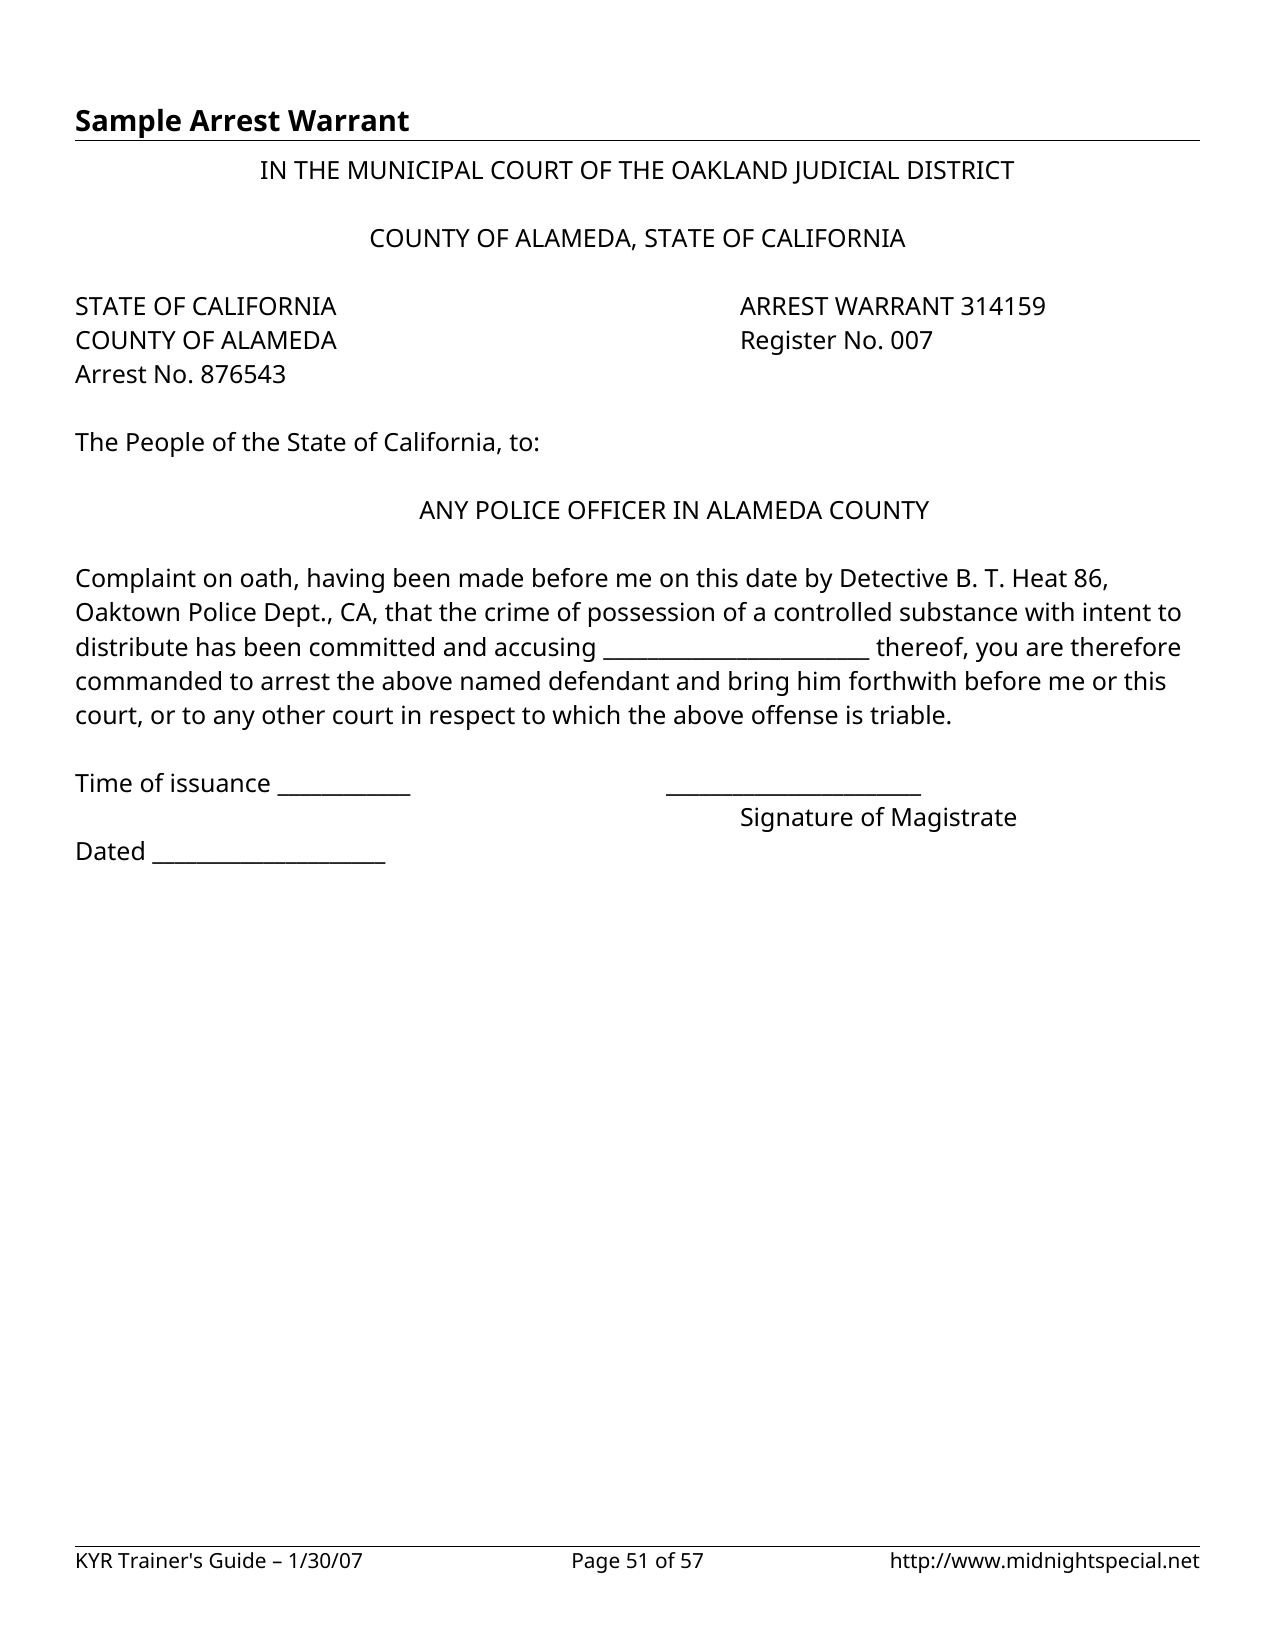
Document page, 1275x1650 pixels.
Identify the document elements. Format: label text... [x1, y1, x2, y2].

text Time of issuance ____________ _______________________ [75, 765, 1200, 799]
text Signature of Magistrate [75, 799, 1200, 833]
text COUNTY OF ALAMEDA, STATE OF CALIFORNIA [75, 220, 1200, 254]
text The People of the State of California, to: [75, 425, 1200, 459]
text IN THE MUNICIPAL COURT OF THE OAKLAND JUDICIAL DISTRICT [75, 152, 1200, 186]
text Complaint on oath, having been made before me on this date by Detective B. T. Heat 86, Oaktown Police Dept., CA, that the crime of possession of a controlled substance with intent to distribute has been committed and accusing ________________________ thereof, you are therefore commanded to arrest the above named defendant and bring him forthwith before me or this court, or to any other court in respect to which the above offense is triable. [75, 561, 1200, 731]
text Arrest No. 876543 [75, 357, 1200, 391]
text ANY POLICE OFFICER IN ALAMEDA COUNTY [75, 493, 1200, 527]
subtitle Sample Arrest Warrant [75, 100, 1200, 140]
text Dated _____________________ [75, 833, 1200, 868]
text COUNTY OF ALAMEDA Register No. 007 [75, 323, 1200, 357]
text STATE OF CALIFORNIA ARREST WARRANT 314159 [75, 288, 1200, 323]
